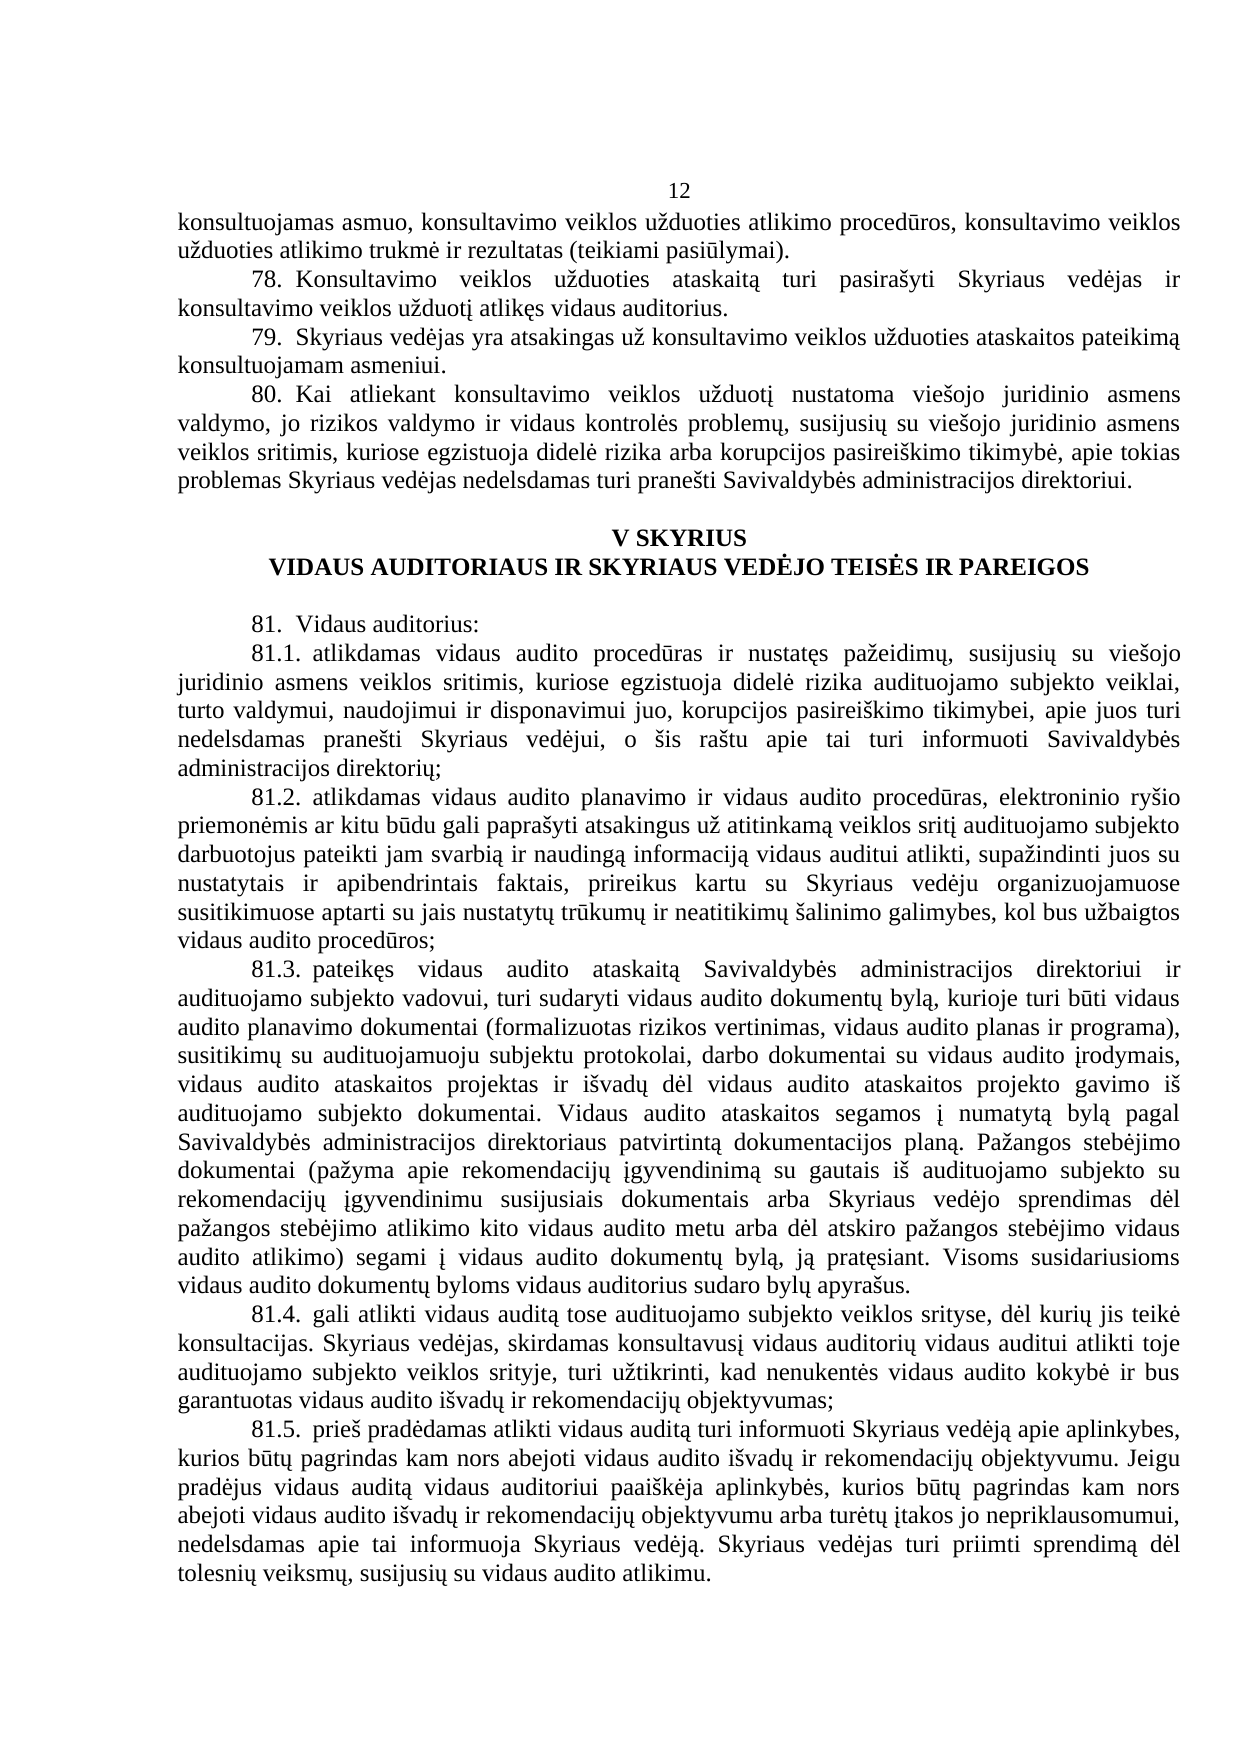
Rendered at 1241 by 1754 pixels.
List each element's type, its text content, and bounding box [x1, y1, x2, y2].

text 81.3. pateikęs vidaus audito ataskaitą Savivaldybės administracijos direktoriui ir audituojamo subjekto vadovui, turi sudaryti vidaus audito dokumentų bylą, kurioje turi būti vidaus audito planavimo dokumentai (formalizuotas rizikos vertinimas, vidaus audito planas ir programa), susitikimų su audituojamuoju subjektu protokolai, darbo dokumentai su vidaus audito įrodymais, vidaus audito ataskaitos projektas ir išvadų dėl vidaus audito ataskaitos projekto gavimo iš audituojamo subjekto dokumentai. Vidaus audito ataskaitos segamos į numatytą bylą pagal Savivaldybės administracijos direktoriaus patvirtintą dokumentacijos planą. Pažangos stebėjimo dokumentai (pažyma apie rekomendacijų įgyvendinimą su gautais iš audituojamo subjekto su rekomendacijų įgyvendinimu susijusiais dokumentais arba Skyriaus vedėjo sprendimas dėl pažangos stebėjimo atlikimo kito vidaus audito metu arba dėl atskiro pažangos stebėjimo vidaus audito atlikimo) segami į vidaus audito dokumentų bylą, ją pratęsiant. Visoms susidariusioms vidaus audito dokumentų byloms vidaus auditorius sudaro bylų apyrašus. [177, 954, 1181, 1299]
text 81.1. atlikdamas vidaus audito procedūras ir nustatęs pažeidimų, susijusių su viešojo juridinio asmens veiklos sritimis, kuriose egzistuoja didelė rizika audituojamo subjekto veiklai, turto valdymui, naudojimui ir disponavimui juo, korupcijos pasireiškimo tikimybei, apie juos turi nedelsdamas pranešti Skyriaus vedėjui, o šis raštu apie tai turi informuoti Savivaldybės administracijos direktorių; [177, 638, 1181, 782]
text 81.2. atlikdamas vidaus audito planavimo ir vidaus audito procedūras, elektroninio ryšio priemonėmis ar kitu būdu gali paprašyti atsakingus už atitinkamą veiklos sritį audituojamo subjekto darbuotojus pateikti jam svarbią ir naudingą informaciją vidaus auditui atlikti, supažindinti juos su nustatytais ir apibendrintais faktais, prireikus kartu su Skyriaus vedėju organizuojamuose susitikimuose aptarti su jais nustatytų trūkumų ir neatitikimų šalinimo galimybes, kol bus užbaigtos vidaus audito procedūros; [177, 782, 1181, 954]
text 81. Vidaus auditorius: [177, 609, 1181, 638]
text 81.4. gali atlikti vidaus auditą tose audituojamo subjekto veiklos srityse, dėl kurių jis teikė konsultacijas. Skyriaus vedėjas, skirdamas konsultavusį vidaus auditorių vidaus auditui atlikti toje audituojamo subjekto veiklos srityje, turi užtikrinti, kad nenukentės vidaus audito kokybė ir bus garantuotas vidaus audito išvadų ir rekomendacijų objektyvumas; [177, 1299, 1181, 1414]
text konsultuojamas asmuo, konsultavimo veiklos užduoties atlikimo procedūros, konsultavimo veiklos užduoties atlikimo trukmė ir rezultatas (teikiami pasiūlymai). [177, 207, 1181, 264]
text VIDAUS AUDITORIAUS IR SKYRIAUS VEDĖJO TEISĖS IR PAREIGOS [177, 552, 1181, 580]
text 80. Kai atliekant konsultavimo veiklos užduotį nustatoma viešojo juridinio asmens valdymo, jo rizikos valdymo ir vidaus kontrolės problemų, susijusių su viešojo juridinio asmens veiklos sritimis, kuriose egzistuoja didelė rizika arba korupcijos pasireiškimo tikimybė, apie tokias problemas Skyriaus vedėjas nedelsdamas turi pranešti Savivaldybės administracijos direktoriui. [177, 379, 1181, 494]
text V SKYRIUS [177, 523, 1181, 552]
text 81.5. prieš pradėdamas atlikti vidaus auditą turi informuoti Skyriaus vedėją apie aplinkybes, kurios būtų pagrindas kam nors abejoti vidaus audito išvadų ir rekomendacijų objektyvumu. Jeigu pradėjus vidaus auditą vidaus auditoriui paaiškėja aplinkybės, kurios būtų pagrindas kam nors abejoti vidaus audito išvadų ir rekomendacijų objektyvumu arba turėtų įtakos jo nepriklausomumui, nedelsdamas apie tai informuoja Skyriaus vedėją. Skyriaus vedėjas turi priimti sprendimą dėl tolesnių veiksmų, susijusių su vidaus audito atlikimu. [177, 1414, 1181, 1587]
text 79. Skyriaus vedėjas yra atsakingas už konsultavimo veiklos užduoties ataskaitos pateikimą konsultuojamam asmeniui. [177, 322, 1181, 379]
text 78. Konsultavimo veiklos užduoties ataskaitą turi pasirašyti Skyriaus vedėjas ir konsultavimo veiklos užduotį atlikęs vidaus auditorius. [177, 264, 1181, 322]
